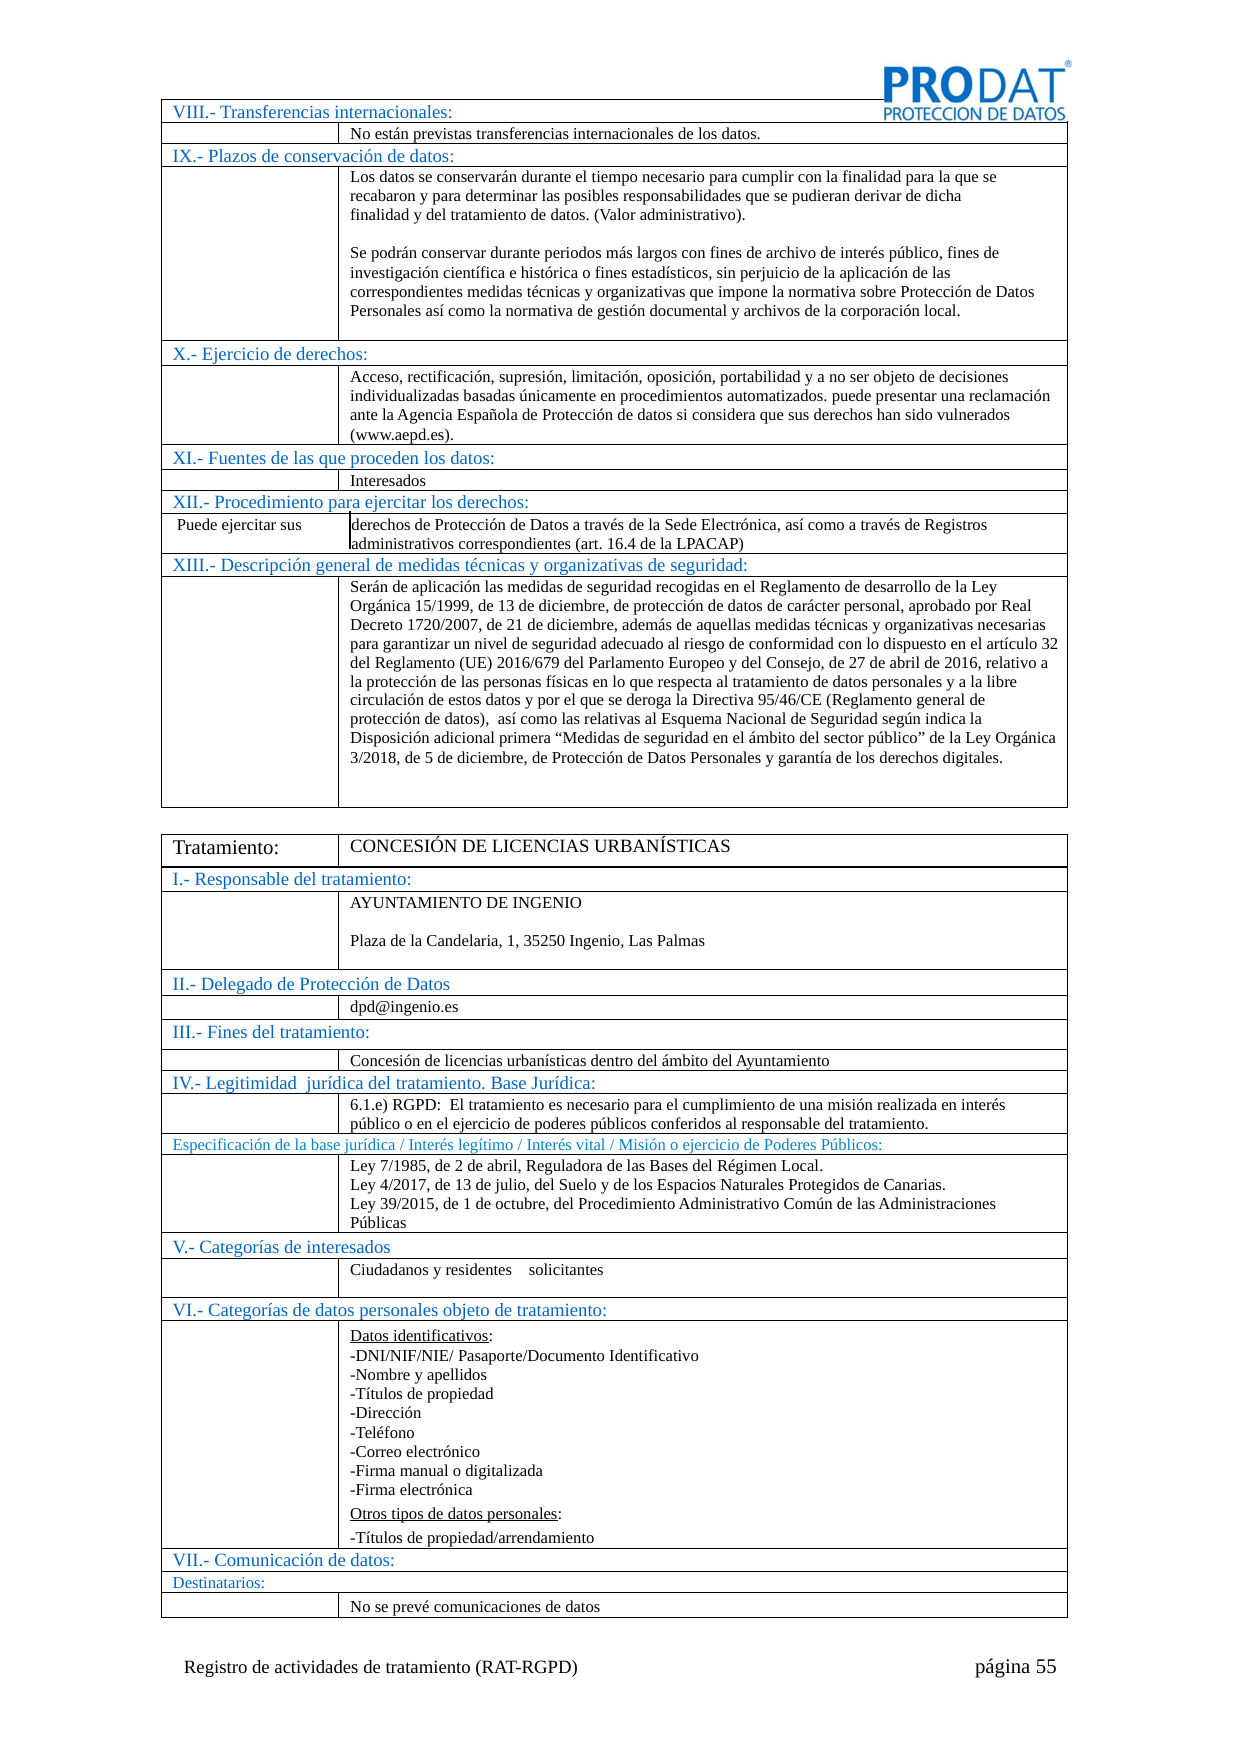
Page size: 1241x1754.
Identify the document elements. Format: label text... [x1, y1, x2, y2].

table_cell Acceso, rectificación, supresión, limitación, oposición, portabilidad y a no ser objeto de decisiones individualizadas basadas únicamente en procedimientos automatizados. puede presentar una reclamación ante la Agencia Española de Protección de datos si considera que sus derechos han sido vulnerados (www.aepd.es). [339, 366, 1067, 443]
table_cell XIII.- Descripción general de medidas técnicas y organizativas de seguridad: [162, 554, 1067, 576]
table_cell [162, 366, 338, 443]
table_cell [162, 1094, 338, 1133]
table_cell Destinatarios: [162, 1572, 1067, 1592]
table_cell [162, 470, 338, 490]
table_header CONCESIÓN DE LICENCIAS URBANÍSTICAS [339, 835, 1067, 866]
table_cell Puede ejercitar sus derechos de Protección de Datos a través de la Sede Electrónica, así como a través de Registros administrativos correspondientes (art. 16.4 de la LPACAP) [162, 514, 1067, 553]
table_cell VI.- Categorías de datos personales objeto de tratamiento: [162, 1298, 1067, 1320]
table_cell XII.- Procedimiento para ejercitar los derechos: [162, 491, 1067, 513]
table_cell Serán de aplicación las medidas de seguridad recogidas en el Reglamento de desarrollo de la Ley Orgánica 15/1999, de 13 de diciembre, de protección de datos de carácter personal, aprobado por Real Decreto 1720/2007, de 21 de diciembre, además de aquellas medidas técnicas y organizativas necesarias para garantizar un nivel de seguridad adecuado al riesgo de conformidad con lo dispuesto en el artículo 32 del Reglamento (UE) 2016/679 del Parlamento Europeo y del Consejo, de 27 de abril de 2016, relativo a la protección de las personas físicas en lo que respecta al tratamiento de datos personales y a la libre circulación de estos datos y por el que se deroga la Directiva 95/46/CE (Reglamento general de protección de datos), así como las relativas al Esquema Nacional de Seguridad según indica la Disposición adicional primera “Medidas de seguridad en el ámbito del sector público” de la Ley Orgánica 3/2018, de 5 de diciembre, de Protección de Datos Personales y garantía de los derechos digitales. [339, 577, 1067, 807]
table_cell Ciudadanos y residentes solicitantes [339, 1259, 1067, 1297]
table_cell X.- Ejercicio de derechos: [162, 341, 1067, 365]
table_header Tratamiento: [162, 835, 338, 866]
table_cell [162, 892, 338, 969]
table_cell [162, 1593, 338, 1617]
table_cell VIII.- Transferencias internacionales: [162, 100, 1067, 122]
table_cell [162, 1050, 338, 1070]
table_cell II.- Delegado de Protección de Datos [162, 970, 1067, 995]
table_cell Datos identificativos: -DNI/NIF/NIE/ Pasaporte/Documento Identificativo -Nombre y apellidos -Títulos de propiedad -Dirección -Teléfono -Correo electrónico -Firma manual o digitalizada -Firma electrónica Otros tipos de datos personales: -Títulos de propiedad/arrendamiento [339, 1321, 1067, 1548]
table_cell [162, 1155, 338, 1232]
table_cell Concesión de licencias urbanísticas dentro del ámbito del Ayuntamiento [339, 1050, 1067, 1070]
table_cell [162, 996, 338, 1019]
table_cell III.- Fines del tratamiento: [162, 1020, 1067, 1049]
table_cell I.- Responsable del tratamiento: [162, 868, 1067, 891]
table_cell No están previstas transferencias internacionales de los datos. [339, 123, 1067, 143]
table_cell [162, 167, 338, 339]
table_cell [162, 123, 338, 143]
table_cell IX.- Plazos de conservación de datos: [162, 144, 1067, 166]
table_cell AYUNTAMIENTO DE INGENIO Plaza de la Candelaria, 1, 35250 Ingenio, Las Palmas [339, 892, 1067, 969]
table_cell Ley 7/1985, de 2 de abril, Reguladora de las Bases del Régimen Local. Ley 4/2017, de 13 de julio, del Suelo y de los Espacios Naturales Protegidos de Canarias. Ley 39/2015, de 1 de octubre, del Procedimiento Administrativo Común de las Administraciones Públicas [339, 1155, 1067, 1232]
table_cell Los datos se conservarán durante el tiempo necesario para cumplir con la finalidad para la que se recabaron y para determinar las posibles responsabilidades que se pudieran derivar de dicha finalidad y del tratamiento de datos. (Valor administrativo). Se podrán conservar durante periodos más largos con fines de archivo de interés público, fines de investigación científica e histórica o fines estadísticos, sin perjuicio de la aplicación de las correspondientes medidas técnicas y organizativas que impone la normativa sobre Protección de Datos Personales así como la normativa de gestión documental y archivos de la corporación local. [339, 167, 1067, 339]
table_cell [162, 1321, 338, 1548]
table_cell dpd@ingenio.es [339, 996, 1067, 1019]
table_cell No se prevé comunicaciones de datos [339, 1593, 1067, 1617]
table_cell 6.1.e) RGPD: El tratamiento es necesario para el cumplimiento de una misión realizada en interés público o en el ejercicio de poderes públicos conferidos al responsable del tratamiento. [339, 1094, 1067, 1133]
table_cell Especificación de la base jurídica / Interés legítimo / Interés vital / Misión o ejercicio de Poderes Públicos: [162, 1134, 1067, 1154]
table_cell XI.- Fuentes de las que proceden los datos: [162, 445, 1067, 469]
table_cell [162, 577, 338, 807]
table_cell [162, 1259, 338, 1297]
table_cell V.- Categorías de interesados [162, 1233, 1067, 1258]
table_cell IV.- Legitimidad jurídica del tratamiento. Base Jurídica: [162, 1071, 1067, 1093]
table_cell Interesados [339, 470, 1067, 490]
table_cell VII.- Comunicación de datos: [162, 1549, 1067, 1571]
